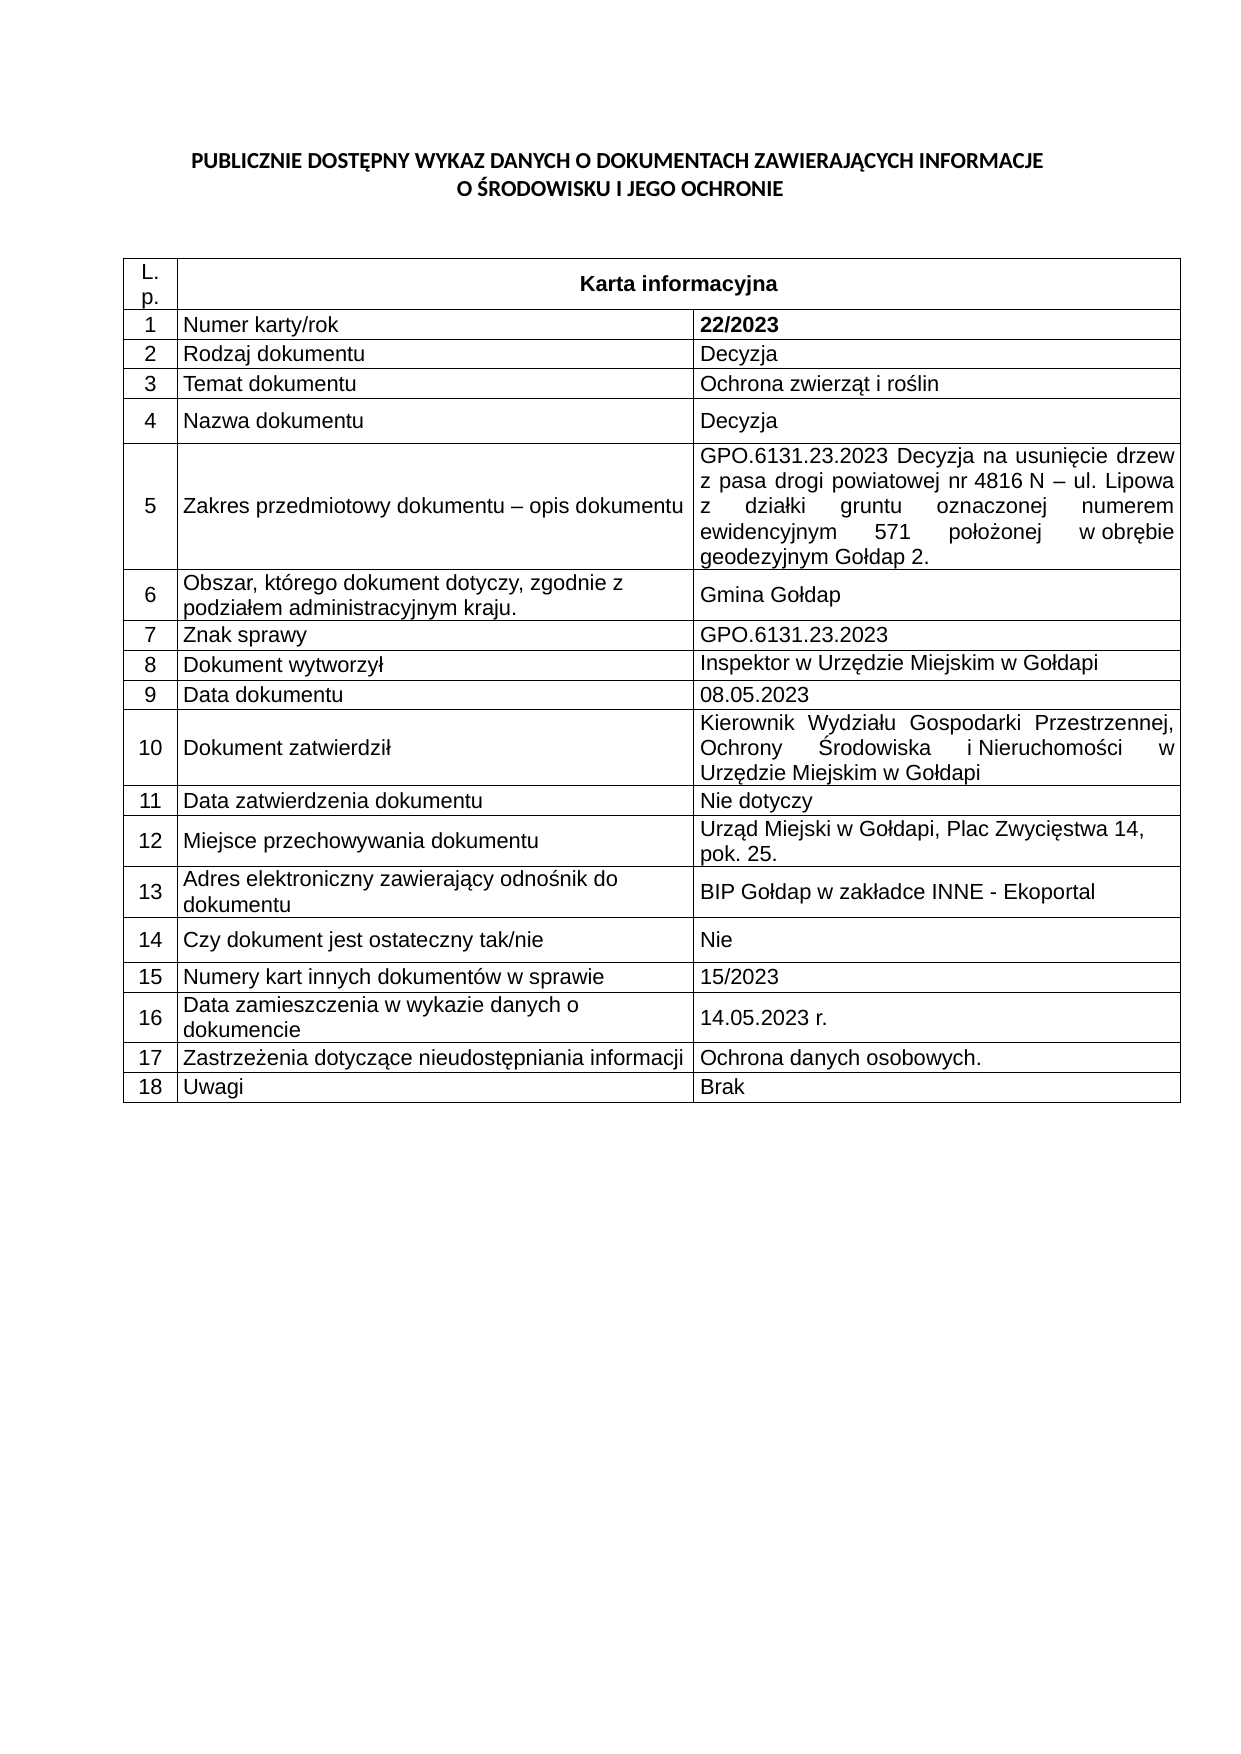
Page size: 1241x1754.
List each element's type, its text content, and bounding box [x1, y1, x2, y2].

table_cell Data zatwierdzenia dokumentu [178, 786, 693, 815]
table_cell Miejsce przechowywania dokumentu [178, 816, 693, 866]
table_cell Czy dokument jest ostateczny tak/nie [178, 918, 693, 962]
table_cell 14.05.2023 r. [694, 993, 1180, 1042]
table_cell 22/2023 [694, 310, 1180, 339]
table_cell Nazwa dokumentu [178, 399, 693, 442]
table_cell 15/2023 [694, 963, 1180, 991]
table_cell Decyzja [694, 340, 1180, 368]
table_cell Nie dotyczy [694, 786, 1180, 815]
table_cell Zastrzeżenia dotyczące nieudostępniania informacji [178, 1043, 693, 1072]
table_cell Zakres przedmiotowy dokumentu – opis dokumentu [178, 444, 693, 569]
table_cell BIP Gołdap w zakładce INNE - Ekoportal [694, 867, 1180, 917]
table_cell Temat dokumentu [178, 369, 693, 398]
table_cell 12 [124, 816, 177, 866]
table_cell 15 [124, 963, 177, 991]
table_cell Numery kart innych dokumentów w sprawie [178, 963, 693, 991]
table_cell Ochrona zwierząt i roślin [694, 369, 1180, 398]
table_cell 17 [124, 1043, 177, 1072]
table_cell Inspektor w Urzędzie Miejskim w Gołdapi [694, 651, 1180, 679]
table_cell 3 [124, 369, 177, 398]
table_cell 1 [124, 310, 177, 339]
table_header L. p. [124, 259, 177, 309]
table_cell Data dokumentu [178, 681, 693, 709]
table_cell Numer karty/rok [178, 310, 693, 339]
table_cell 6 [124, 570, 177, 620]
table_cell Rodzaj dokumentu [178, 340, 693, 368]
table_cell 5 [124, 444, 177, 569]
table_cell 2 [124, 340, 177, 368]
table_cell Nie [694, 918, 1180, 962]
table_cell 4 [124, 399, 177, 442]
table_cell 18 [124, 1073, 177, 1101]
table_cell Kierownik Wydziału Gospodarki Przestrzennej, Ochrony Środowiska i Nieruchomości w Urzędzie Miejskim w Gołdapi [694, 710, 1180, 785]
table_cell Dokument wytworzył [178, 651, 693, 679]
table_cell 10 [124, 710, 177, 785]
table_cell 7 [124, 621, 177, 649]
table_cell 13 [124, 867, 177, 917]
table_cell Znak sprawy [178, 621, 693, 649]
table_cell Uwagi [178, 1073, 693, 1101]
table_cell Decyzja [694, 399, 1180, 442]
table_cell Ochrona danych osobowych. [694, 1043, 1180, 1072]
table_cell Dokument zatwierdził [178, 710, 693, 785]
table_cell 9 [124, 681, 177, 709]
table_cell 14 [124, 918, 177, 962]
table_cell GPO.6131.23.2023 Decyzja na usunięcie drzew z pasa drogi powiatowej nr 4816 N – ul. Lipowa z działki gruntu oznaczonej numerem ewidencyjnym 571 położonej w obrębie geodezyjnym Gołdap 2. [694, 444, 1180, 569]
table_cell 8 [124, 651, 177, 679]
table_cell 11 [124, 786, 177, 815]
table_cell Brak [694, 1073, 1180, 1101]
table_cell 08.05.2023 [694, 681, 1180, 709]
table_cell 16 [124, 993, 177, 1042]
table_header Karta informacyjna [178, 259, 1180, 309]
table_cell Urząd Miejski w Gołdapi, Plac Zwycięstwa 14, pok. 25. [694, 816, 1180, 866]
table_cell Obszar, którego dokument dotyczy, zgodnie z podziałem administracyjnym kraju. [178, 570, 693, 620]
table_cell Gmina Gołdap [694, 570, 1180, 620]
table_cell GPO.6131.23.2023 [694, 621, 1180, 649]
text PUBLICZNIE DOSTĘPNY WYKAZ DANYCH O DOKUMENTACH ZAWIERAJĄCYCH INFORMACJE O ŚRODOWISKU I JEGO OCHRONIE [118, 146, 1122, 202]
table_cell Adres elektroniczny zawierający odnośnik do dokumentu [178, 867, 693, 917]
table_cell Data zamieszczenia w wykazie danych o dokumencie [178, 993, 693, 1042]
